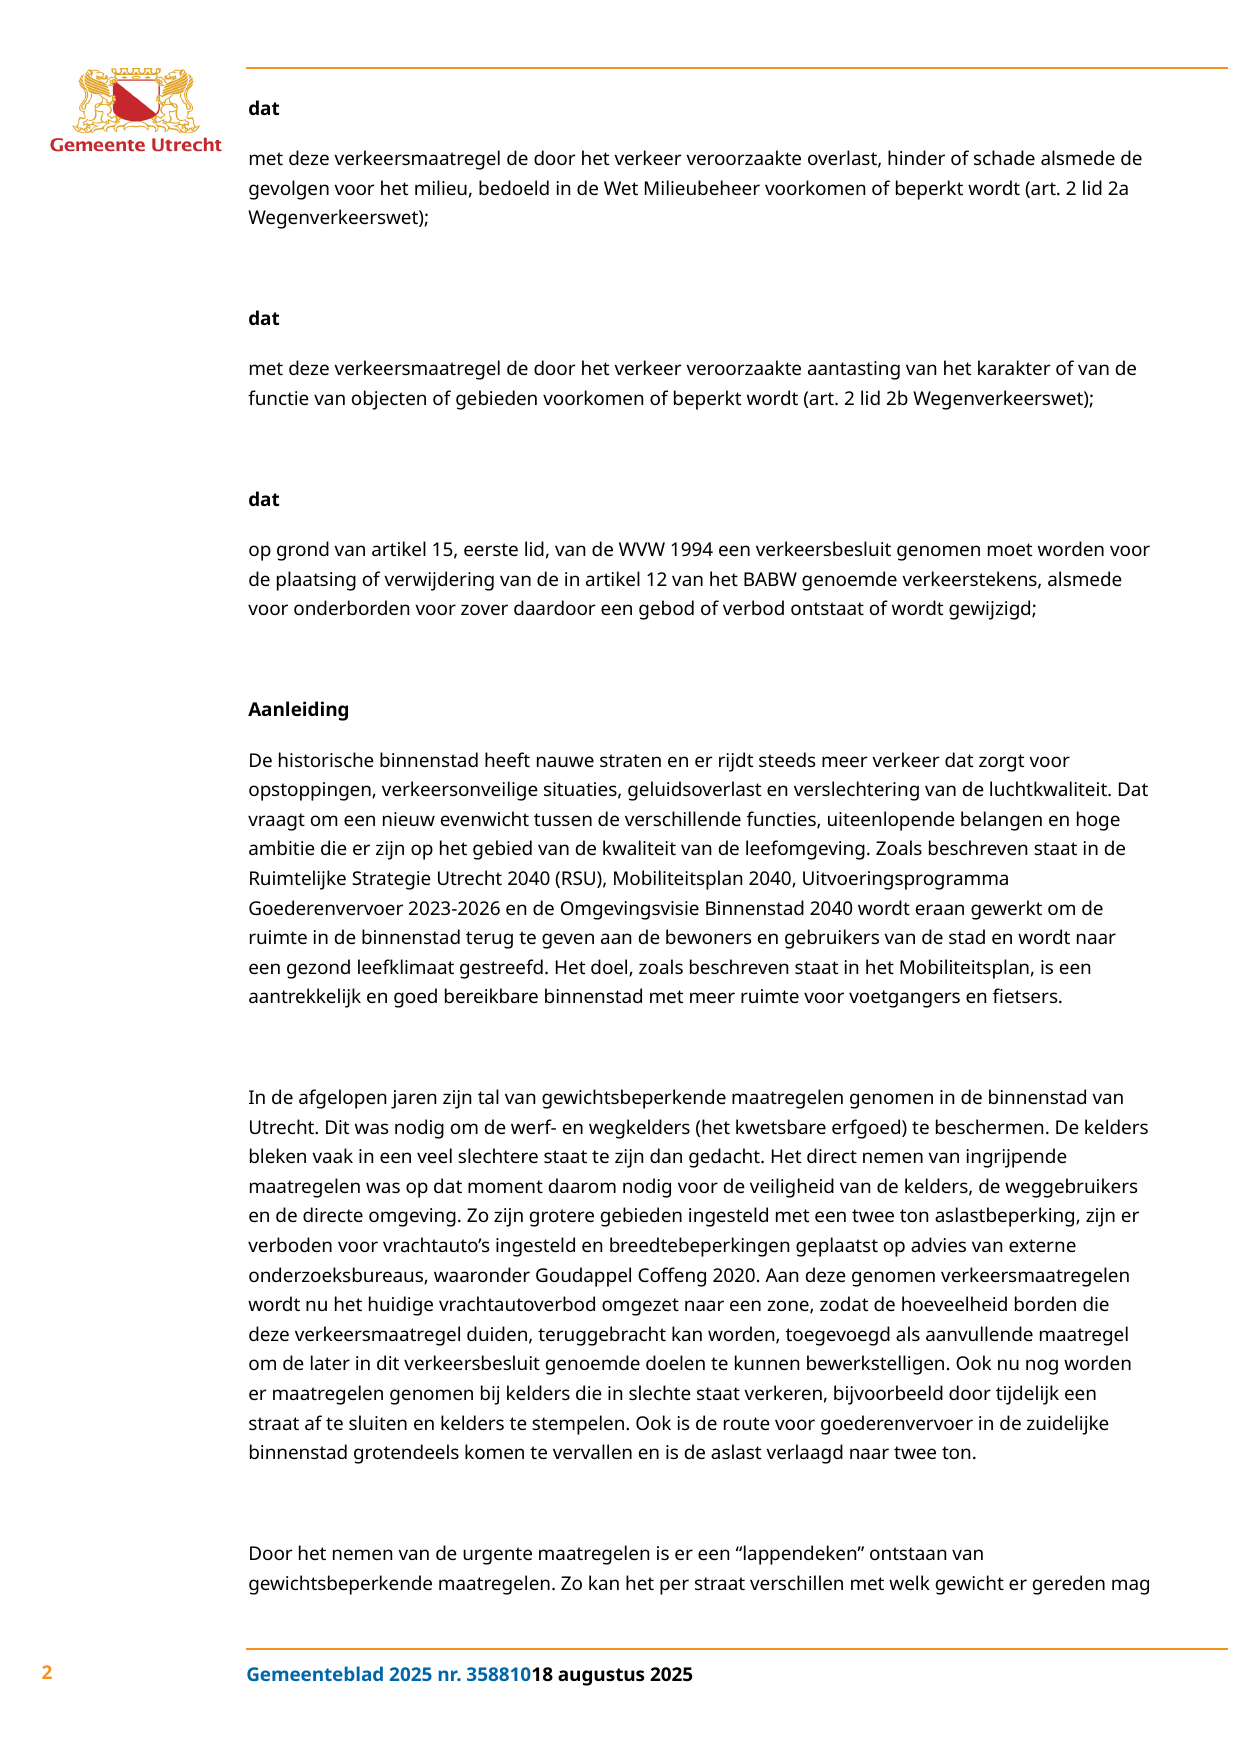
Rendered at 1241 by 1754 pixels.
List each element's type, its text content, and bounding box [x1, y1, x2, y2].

text De historische binnenstad heeft nauwe straten en er rijdt steeds meer verkeer dat zorgt voor opstoppingen, verkeersonveilige situaties, geluidsoverlast en verslechtering van de luchtkwaliteit. Dat vraagt om een nieuw evenwicht tussen de verschillende functies, uiteenlopende belangen en hoge ambitie die er zijn op het gebied van de kwaliteit van de leefomgeving. Zoals beschreven staat in de Ruimtelijke Strategie Utrecht 2040 (RSU), Mobiliteitsplan 2040, Uitvoeringsprogramma Goederenvervoer 2023-2026 en de Omgevingsvisie Binnenstad 2040 wordt eraan gewerkt om de ruimte in de binnenstad terug te geven aan de bewoners en gebruikers van de stad en wordt naar een gezond leefklimaat gestreefd. Het doel, zoals beschreven staat in het Mobiliteitsplan, is een aantrekkelijk en goed bereikbare binnenstad met meer ruimte voor voetgangers en fietsers. [248, 747, 1152, 1009]
text op grond van artikel 15, eerste lid, van de WVW 1994 een verkeersbesluit genomen moet worden voor de plaatsing of verwijdering van de in artikel 12 van het BABW genoemde verkeerstekens, alsmede voor onderborden voor zover daardoor een gebod of verbod ontstaat of wordt gewijzigd; [248, 536, 1152, 621]
text met deze verkeersmaatregel de door het verkeer veroorzaakte aantasting van het karakter of van de functie van objecten of gebieden voorkomen of beperkt wordt (art. 2 lid 2b Wegenverkeerswet); [248, 356, 1152, 411]
text dat [248, 486, 1152, 512]
text In de afgelopen jaren zijn tal van gewichtsbeperkende maatregelen genomen in de binnenstad van Utrecht. Dit was nodig om de werf- en wegkelders (het kwetsbare erfgoed) te beschermen. De kelders bleken vaak in een veel slechtere staat te zijn dan gedacht. Het direct nemen van ingrijpende maatregelen was op dat moment daarom nodig voor de veiligheid van de kelders, de weggebruikers en de directe omgeving. Zo zijn grotere gebieden ingesteld met een twee ton aslastbeperking, zijn er verboden voor vrachtauto’s ingesteld en breedtebeperkingen geplaatst op advies van externe onderzoeksbureaus, waaronder Goudappel Coffeng 2020. Aan deze genomen verkeersmaatregelen wordt nu het huidige vrachtautoverbod omgezet naar een zone, zodat de hoeveelheid borden die deze verkeersmaatregel duiden, teruggebracht kan worden, toegevoegd als aanvullende maatregel om de later in dit verkeersbesluit genoemde doelen te kunnen bewerkstelligen. Ook nu nog worden er maatregelen genomen bij kelders die in slechte staat verkeren, bijvoorbeeld door tijdelijk een straat af te sluiten en kelders te stempelen. Ook is de route voor goederenvervoer in de zuidelijke binnenstad grotendeels komen te vervallen en is de aslast verlaagd naar twee ton. [248, 1084, 1152, 1465]
text dat [248, 95, 1152, 121]
text Door het nemen van de urgente maatregelen is er een “lappendeken” ontstaan van gewichtsbeperkende maatregelen. Zo kan het per straat verschillen met welk gewicht er gereden mag [248, 1540, 1152, 1596]
text dat [248, 305, 1152, 331]
text Aanleiding [248, 696, 1152, 722]
text met deze verkeersmaatregel de door het verkeer veroorzaakte overlast, hinder of schade alsmede de gevolgen voor het milieu, bedoeld in de Wet Milieubeheer voorkomen of beperkt wordt (art. 2 lid 2a Wegenverkeerswet); [248, 145, 1152, 230]
picture [41, 47, 231, 172]
